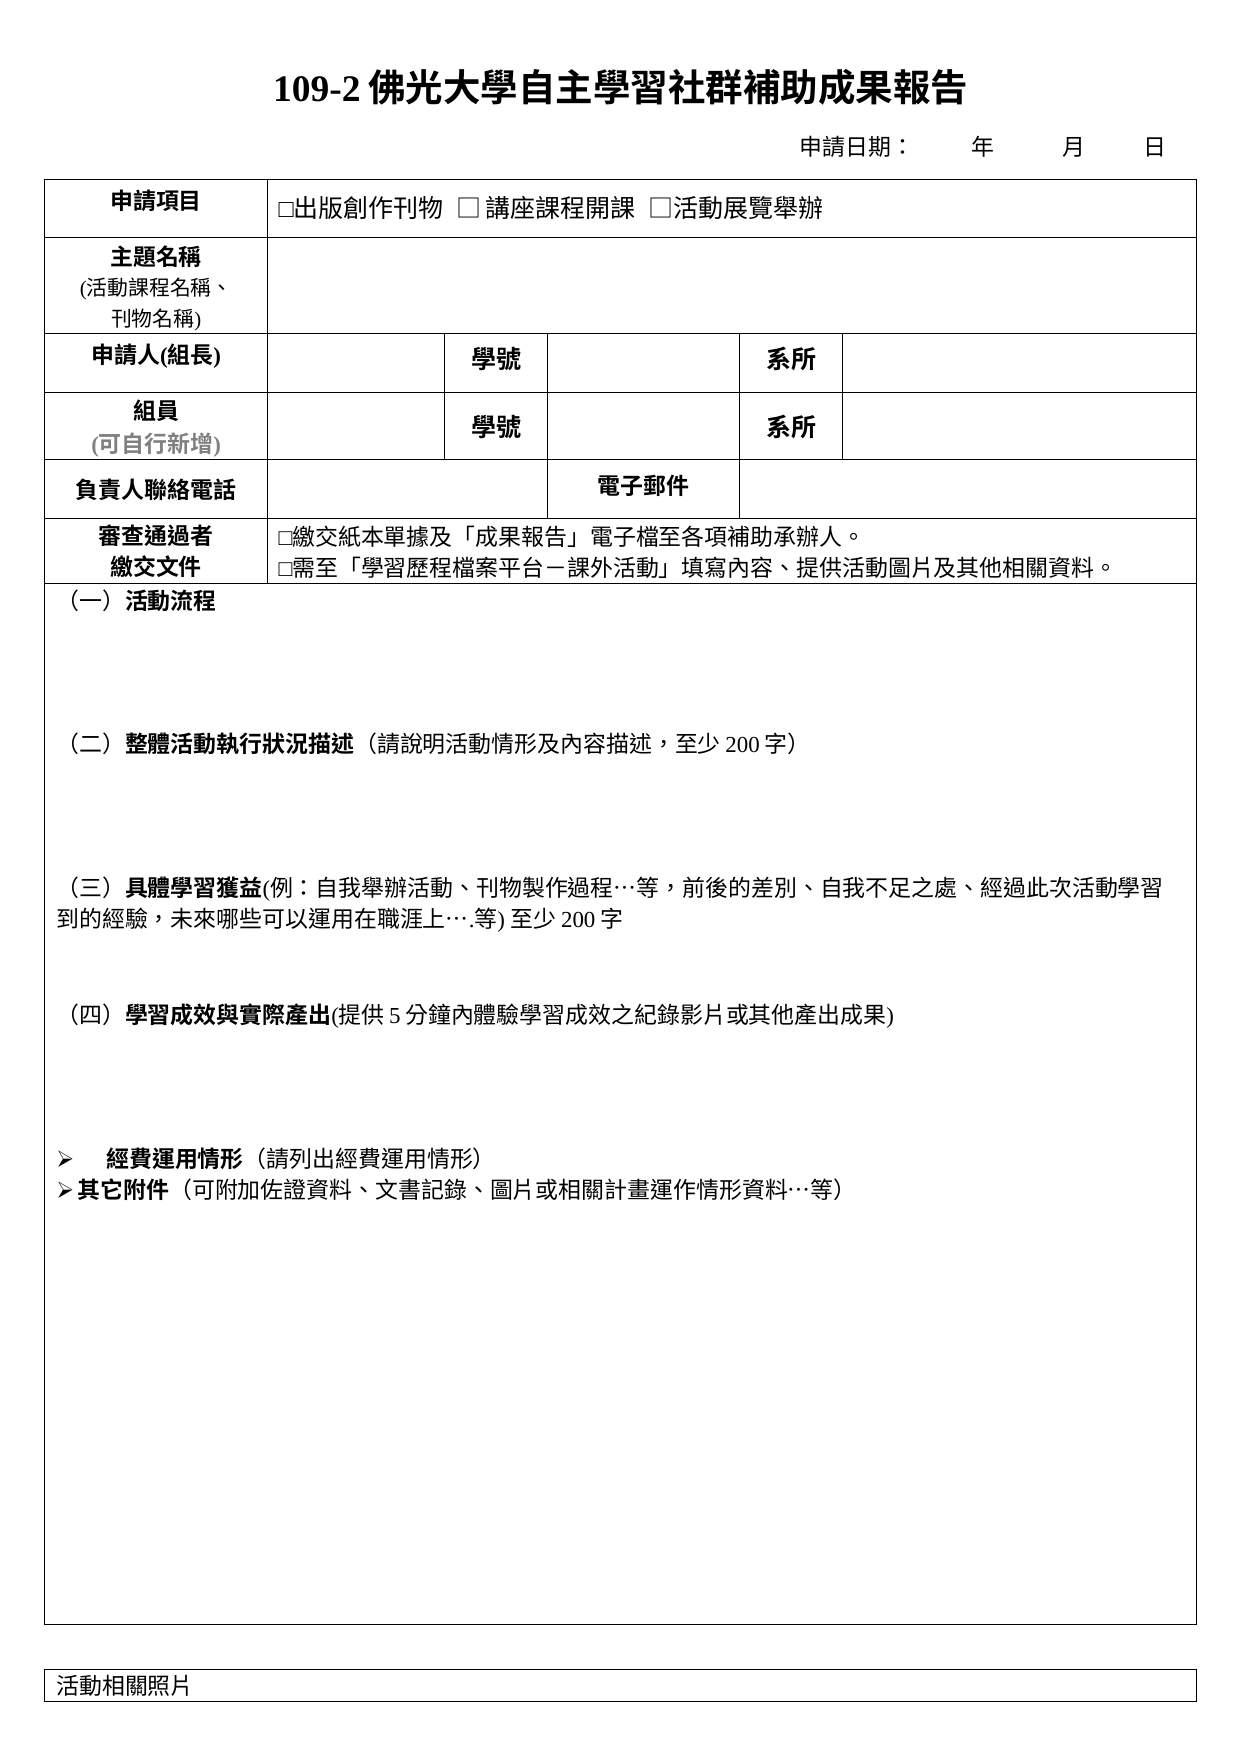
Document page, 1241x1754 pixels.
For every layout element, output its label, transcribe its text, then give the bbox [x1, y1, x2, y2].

table_cell 主題名稱 (活動課程名稱、 刊物名稱) [45, 238, 267, 333]
table_cell □繳交紙本單據及「成果報告」電子檔至各項補助承辦人。 □需至「學習歷程檔案平台－課外活動」填寫內容、提供活動圖片及其他相關資料。 [268, 519, 1196, 583]
table_cell [268, 334, 444, 392]
table_cell [548, 334, 739, 392]
table_cell 申請人(組長) [45, 334, 267, 392]
table_header 申請項目 [45, 180, 267, 237]
table_cell 組員 (可自行新增) [45, 393, 267, 459]
table_cell [843, 393, 1196, 459]
table_cell （一）活動流程 （二）整體活動執行狀況描述（請說明活動情形及內容描述，至少200字） （三）具體學習獲益(例：自我舉辦活動、刊物製作過程…等，前後的差別、自我不足之處、經過此次活動學習到的經驗，未來哪些可以運用在職涯上….等) 至少200字 （四）學習成效與實際產出(提供5分鐘內體驗學習成效之紀錄影片或其他產出成果) 經費運用情形（請列出經費運用情形） 其它附件（可附加佐證資料、文書記錄、圖片或相關計畫運作情形資料…等） [45, 584, 1196, 1624]
table_cell 審查通過者 繳交文件 [45, 519, 267, 583]
table_cell [843, 334, 1196, 392]
table_cell 負責人聯絡電話 [45, 460, 267, 518]
table_cell [268, 393, 444, 459]
table_cell [548, 393, 739, 459]
text 109-2佛光大學自主學習社群補助成果報告 [75, 58, 1166, 112]
table_cell 系所 [740, 334, 842, 392]
table_cell [740, 460, 1196, 518]
table_header □出版創作刊物 □ 講座課程開課 □活動展覽舉辦 [268, 180, 1196, 237]
table_cell 學號 [445, 393, 547, 459]
table_cell [268, 460, 547, 518]
table_cell 系所 [740, 393, 842, 459]
text 申請日期： 年 月 日 [112, 129, 1166, 162]
table_header 活動相關照片 [45, 1670, 1196, 1701]
table_cell 學號 [445, 334, 547, 392]
table_cell [268, 238, 1196, 333]
table_cell 電子郵件 [548, 460, 739, 518]
